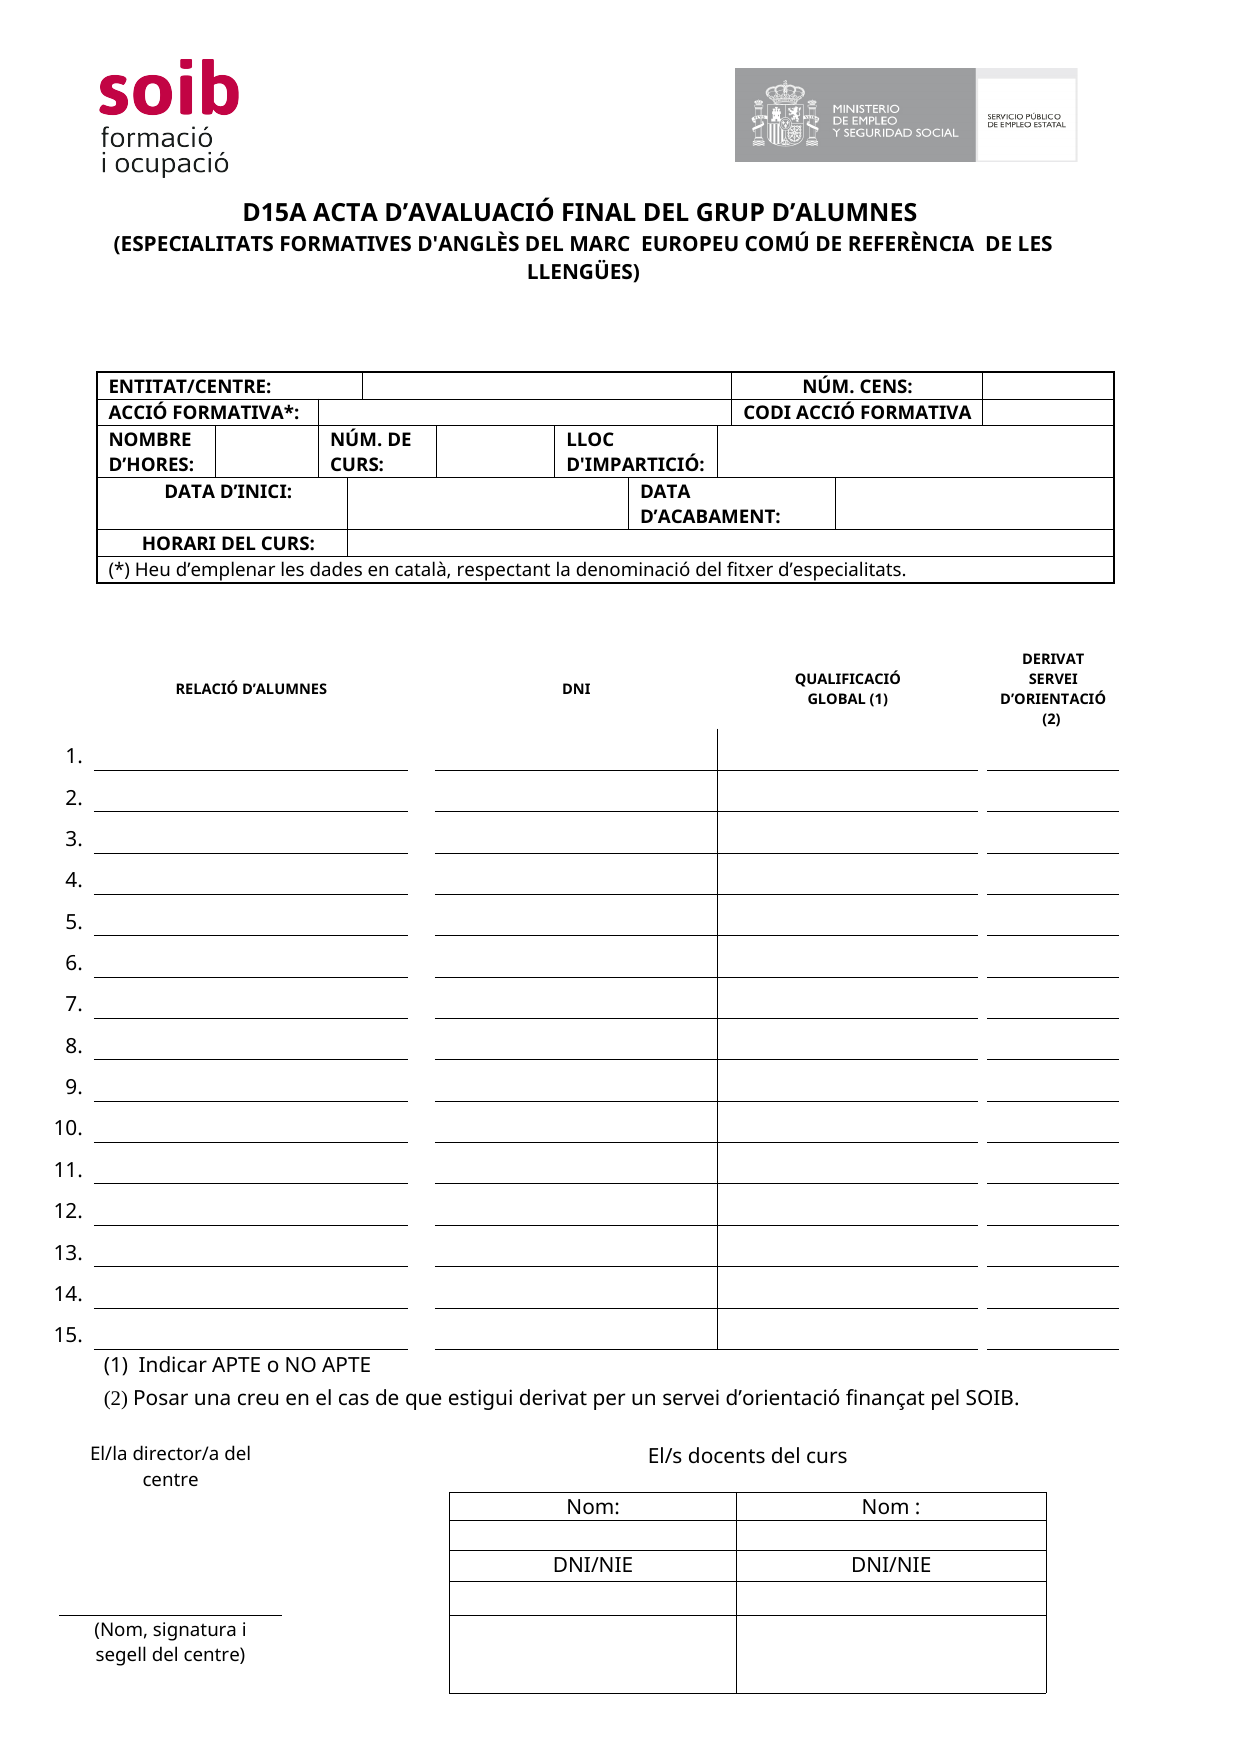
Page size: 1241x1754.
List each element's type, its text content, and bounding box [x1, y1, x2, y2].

table_cell [987, 729, 1119, 770]
table_cell [282, 1550, 449, 1581]
table_cell [987, 1226, 1119, 1266]
table_cell [978, 1142, 987, 1183]
table_cell [408, 1225, 435, 1266]
table_cell [408, 1018, 435, 1059]
table_cell [718, 812, 978, 852]
table_cell DATA D’ACABAMENT: [629, 478, 835, 529]
table_cell [718, 936, 978, 977]
table_cell 8. [48, 1018, 94, 1059]
table_cell [94, 1184, 408, 1225]
table_cell [718, 1267, 978, 1307]
table_cell [282, 1581, 449, 1615]
table_cell [408, 1101, 435, 1142]
table_cell [282, 1520, 449, 1550]
table_header [983, 373, 1113, 398]
table_cell [737, 1521, 1046, 1550]
table_cell [94, 854, 408, 894]
table_cell [978, 811, 987, 852]
table_cell [718, 1143, 978, 1183]
table_cell [59, 1520, 282, 1550]
text (ESPECIALITATS FORMATIVES D'ANGLÈS DEL MARC EUROPEU COMÚ DE REFERÈNCIA DE LES LLENGÜES) [59, 229, 1107, 286]
table_header [48, 609, 94, 649]
table_cell [94, 1267, 408, 1307]
table_cell [718, 426, 1113, 477]
table_cell [978, 853, 987, 894]
table_cell [94, 1143, 408, 1183]
table_cell 2. [48, 770, 94, 811]
table_cell [978, 1059, 987, 1101]
table_cell [59, 1550, 282, 1581]
table_cell [978, 894, 987, 935]
table_cell [435, 729, 717, 770]
table_cell [987, 1267, 1119, 1307]
table_header [408, 609, 435, 649]
table_cell [348, 530, 1113, 556]
table_cell [408, 770, 435, 811]
list Indicar APTE o NO APTE [103, 1350, 1107, 1378]
table_cell [435, 1226, 717, 1266]
table_cell [435, 1309, 717, 1349]
table_cell [718, 978, 978, 1018]
table_cell [435, 978, 717, 1018]
table_cell [94, 978, 408, 1018]
table_cell [435, 1143, 717, 1183]
table_cell [836, 478, 1113, 529]
table_cell [987, 1019, 1119, 1059]
text D15A ACTA D’AVALUACIÓ FINAL DEL GRUP D’ALUMNES [59, 195, 1107, 229]
table_cell [408, 729, 435, 770]
table_cell [435, 1267, 717, 1307]
table_cell [435, 936, 717, 977]
table_cell [282, 1615, 449, 1692]
table_header [987, 609, 1119, 649]
table_cell [437, 426, 554, 477]
table_cell 6. [48, 935, 94, 977]
table_cell [450, 1521, 736, 1550]
table_cell [408, 977, 435, 1018]
table_cell 9. [48, 1059, 94, 1101]
table_cell 14. [48, 1266, 94, 1307]
table_cell [94, 1019, 408, 1059]
table_cell [987, 978, 1119, 1018]
table_cell [718, 1226, 978, 1266]
table_cell [978, 935, 987, 977]
table_cell [718, 1184, 978, 1225]
table_cell [978, 1308, 987, 1349]
table_cell [435, 771, 717, 811]
table_cell [450, 1582, 736, 1615]
table_cell [408, 935, 435, 977]
table_cell [94, 895, 408, 935]
table_cell [435, 895, 717, 935]
table_header [282, 1441, 449, 1492]
table_cell [348, 478, 628, 529]
table_cell [94, 1226, 408, 1266]
table_cell [408, 1142, 435, 1183]
table_header El/s docents del curs [450, 1441, 1046, 1492]
table_cell 1. [48, 729, 94, 770]
table_cell [435, 1102, 717, 1142]
table_cell Nom : [737, 1493, 1046, 1520]
table_cell [408, 1059, 435, 1101]
table_cell 10. [48, 1101, 94, 1142]
table_cell [978, 1225, 987, 1266]
table_cell NOMBRE D’HORES: [98, 426, 215, 477]
table_cell [987, 1143, 1119, 1183]
table_cell [978, 1101, 987, 1142]
table_cell [94, 1309, 408, 1349]
table_cell 4. [48, 853, 94, 894]
table_cell 13. [48, 1225, 94, 1266]
table_cell [718, 771, 978, 811]
table_header NÚM. CENS: [732, 373, 982, 398]
table_cell [94, 1060, 408, 1101]
table_cell LLOC D'IMPARTICIÓ: [555, 426, 717, 477]
table_cell NÚM. DE CURS: [319, 426, 436, 477]
table_cell DNI/NIE [450, 1551, 736, 1581]
table_header [94, 609, 408, 649]
table_cell [978, 1183, 987, 1225]
table_cell [408, 1266, 435, 1307]
table_cell [718, 729, 978, 770]
table_cell [408, 1308, 435, 1349]
table_header ENTITAT/CENTRE: [98, 373, 362, 398]
table_cell [319, 400, 731, 425]
table_cell 11. [48, 1142, 94, 1183]
table_cell [450, 1616, 736, 1692]
table_cell [718, 1102, 978, 1142]
table_cell [408, 853, 435, 894]
table_cell [718, 1309, 978, 1349]
table_cell [978, 1266, 987, 1307]
table_cell DNI [435, 649, 717, 728]
table_cell [987, 1060, 1119, 1101]
table_cell [987, 771, 1119, 811]
table_cell CODI ACCIÓ FORMATIVA [732, 400, 982, 425]
table_cell DERIVAT SERVEI D’ORIENTACIÓ (2) [987, 649, 1119, 728]
table_cell [978, 770, 987, 811]
table_cell [408, 811, 435, 852]
table_cell [718, 1060, 978, 1101]
table_header [717, 609, 978, 649]
table_cell Nom: [450, 1493, 736, 1520]
table_cell [94, 729, 408, 770]
table_cell [94, 1102, 408, 1142]
table_cell 15. [48, 1308, 94, 1349]
table_header [363, 373, 731, 398]
table_cell DATA D’INICI: [98, 478, 347, 529]
table_cell [737, 1616, 1046, 1692]
table_header [978, 609, 987, 649]
table_cell [718, 854, 978, 894]
table_cell [48, 649, 94, 728]
table_header El/la director/a del centre [59, 1441, 282, 1492]
table_cell [978, 729, 987, 770]
table_cell [718, 895, 978, 935]
table_cell [94, 936, 408, 977]
table_cell [987, 1309, 1119, 1349]
table_cell [978, 1018, 987, 1059]
table_cell [983, 400, 1113, 425]
table_cell [718, 1019, 978, 1059]
table_cell [435, 1060, 717, 1101]
table_cell [408, 894, 435, 935]
table_cell [408, 649, 435, 728]
table_cell [435, 1019, 717, 1059]
table_cell QUALIFICACIÓ GLOBAL (1) [717, 649, 978, 728]
table_cell [59, 1492, 282, 1520]
table_cell [435, 812, 717, 852]
table_cell [987, 812, 1119, 852]
table_cell [737, 1582, 1046, 1615]
table_cell [978, 977, 987, 1018]
table_cell [94, 771, 408, 811]
table_cell 5. [48, 894, 94, 935]
table_cell [978, 649, 987, 728]
table_cell [216, 426, 318, 477]
picture [735, 68, 1078, 162]
table_cell ACCIÓ FORMATIVA*: [98, 400, 318, 425]
table_cell HORARI DEL CURS: [98, 530, 347, 556]
table_cell 3. [48, 811, 94, 852]
table_cell [987, 936, 1119, 977]
table_cell RELACIÓ D’ALUMNES [94, 649, 408, 728]
table_cell (*) Heu d’emplenar les dades en català, respectant la denominació del fitxer d’especialitats. [98, 557, 1113, 582]
table_cell [987, 1102, 1119, 1142]
list Posar una creu en el cas de que estigui derivat per un servei d’orientació finançat pel SOIB. [103, 1378, 1107, 1412]
table_cell [59, 1581, 282, 1615]
table_cell (Nom, signatura i segell del centre) [59, 1616, 282, 1692]
table_cell [435, 854, 717, 894]
table_cell 7. [48, 977, 94, 1018]
table_cell [282, 1492, 449, 1520]
table_cell DNI/NIE [737, 1551, 1046, 1581]
table_cell [435, 1184, 717, 1225]
table_cell [987, 854, 1119, 894]
table_header [435, 609, 717, 649]
table_cell [408, 1183, 435, 1225]
table_cell 12. [48, 1183, 94, 1225]
table_cell [987, 1184, 1119, 1225]
table_cell [987, 895, 1119, 935]
table_cell [94, 812, 408, 852]
